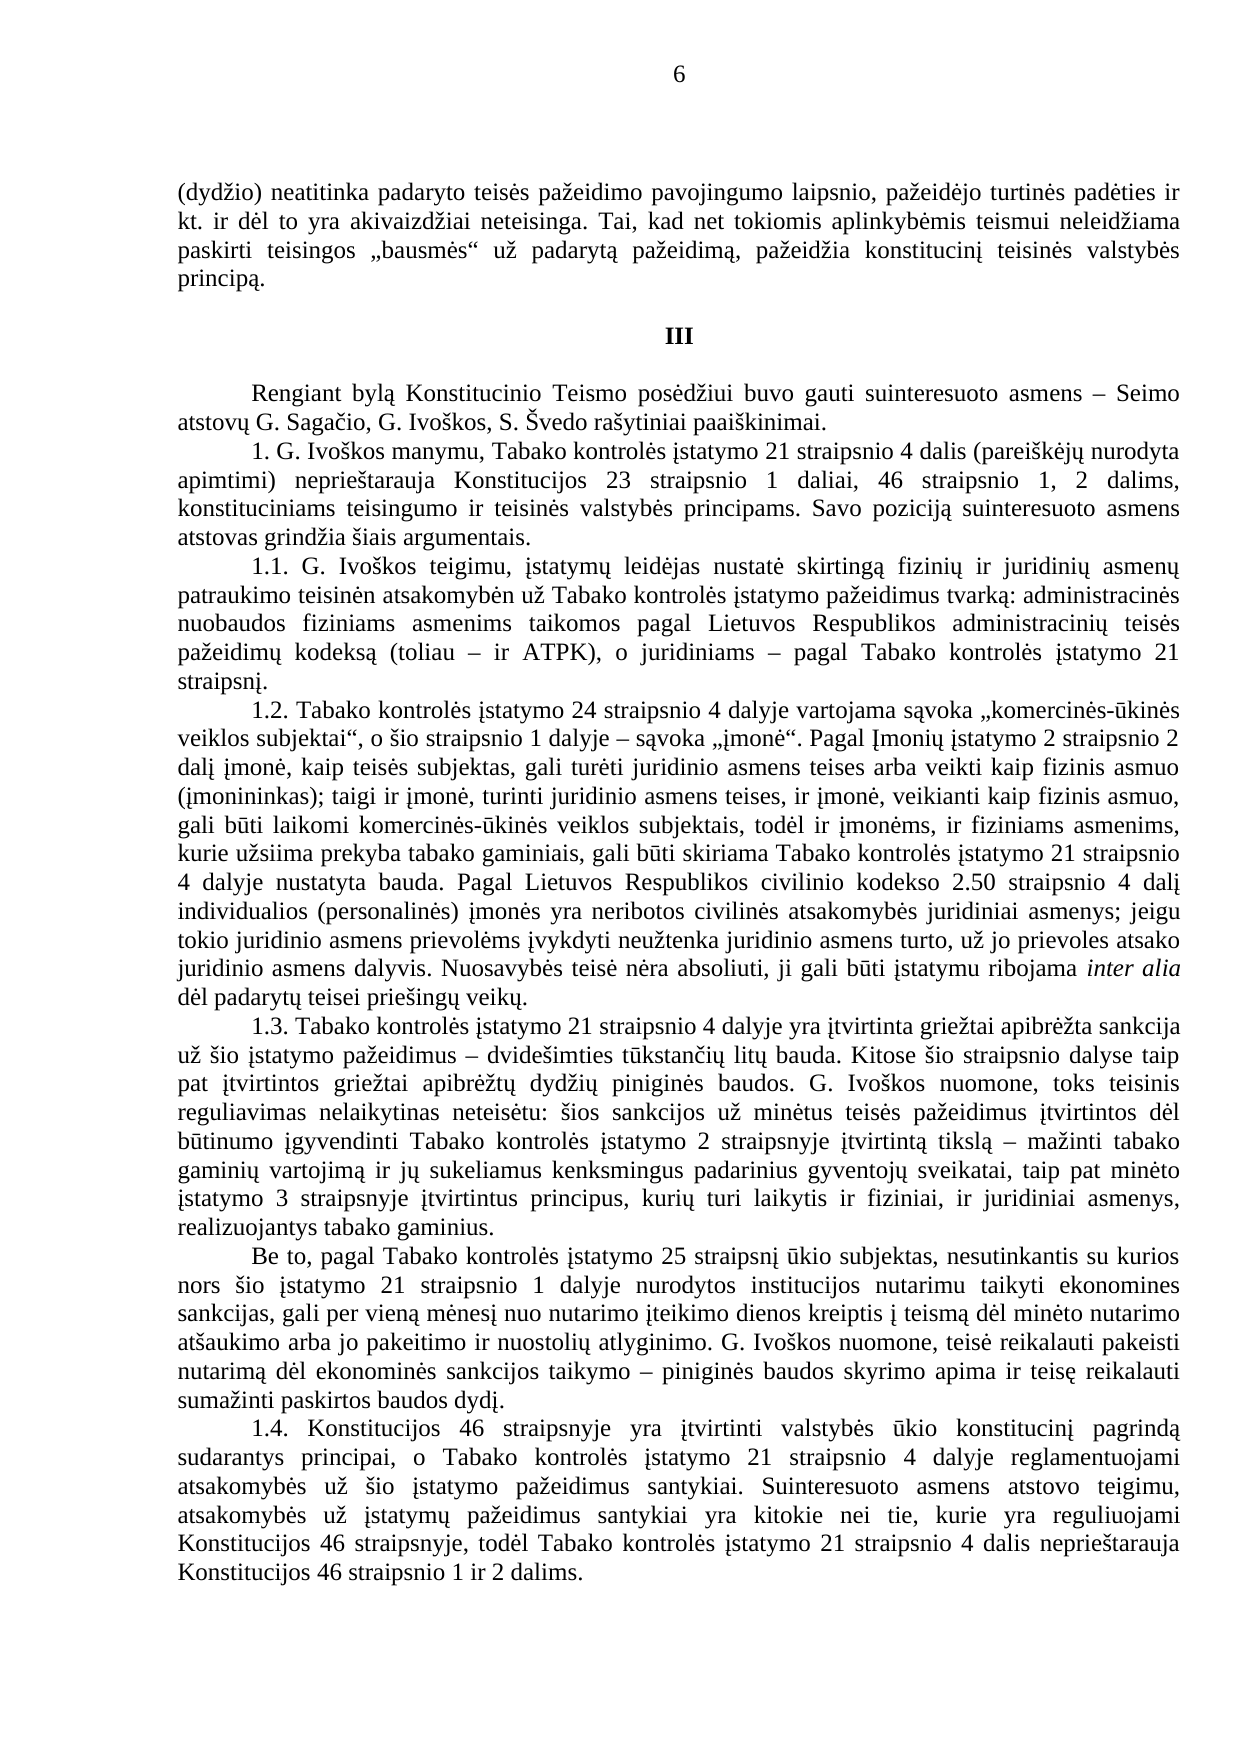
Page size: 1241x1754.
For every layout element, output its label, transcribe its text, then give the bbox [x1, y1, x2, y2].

text 1.4. Konstitucijos 46 straipsnyje yra įtvirtinti valstybės ūkio konstitucinį pagrindą sudarantys principai, o Tabako kontrolės įstatymo 21 straipsnio 4 dalyje reglamentuojami atsakomybės už šio įstatymo pažeidimus santykiai. Suinteresuoto asmens atstovo teigimu, atsakomybės už įstatymų pažeidimus santykiai yra kitokie nei tie, kurie yra reguliuojami Konstitucijos 46 straipsnyje, todėl Tabako kontrolės įstatymo 21 straipsnio 4 dalis neprieštarauja Konstitucijos 46 straipsnio 1 ir 2 dalims. [177, 1413, 1181, 1586]
text III [177, 321, 1181, 350]
text 1.1. G. Ivoškos teigimu, įstatymų leidėjas nustatė skirtingą fizinių ir juridinių asmenų patraukimo teisinėn atsakomybėn už Tabako kontrolės įstatymo pažeidimus tvarką: administracinės nuobaudos fiziniams asmenims taikomos pagal Lietuvos Respublikos administracinių teisės pažeidimų kodeksą (toliau – ir ATPK), o juridiniams – pagal Tabako kontrolės įstatymo 21 straipsnį. [177, 551, 1181, 695]
text 1.2. Tabako kontrolės įstatymo 24 straipsnio 4 dalyje vartojama sąvoka „komercinės-ūkinės veiklos subjektai“, o šio straipsnio 1 dalyje – sąvoka „įmonė“. Pagal Įmonių įstatymo 2 straipsnio 2 dalį įmonė, kaip teisės subjektas, gali turėti juridinio asmens teises arba veikti kaip fizinis asmuo (įmonininkas); taigi ir įmonė, turinti juridinio asmens teises, ir įmonė, veikianti kaip fizinis asmuo, gali būti laikomi komercinės-ūkinės veiklos subjektais, todėl ir įmonėms, ir fiziniams asmenims, kurie užsiima prekyba tabako gaminiais, gali būti skiriama Tabako kontrolės įstatymo 21 straipsnio 4 dalyje nustatyta bauda. Pagal Lietuvos Respublikos civilinio kodekso 2.50 straipsnio 4 dalį individualios (personalinės) įmonės yra neribotos civilinės atsakomybės juridiniai asmenys; jeigu tokio juridinio asmens prievolėms įvykdyti neužtenka juridinio asmens turto, už jo prievoles atsako juridinio asmens dalyvis. Nuosavybės teisė nėra absoliuti, ji gali būti įstatymu ribojama inter alia dėl padarytų teisei priešingų veikų. [177, 695, 1181, 1011]
text 1.3. Tabako kontrolės įstatymo 21 straipsnio 4 dalyje yra įtvirtinta griežtai apibrėžta sankcija už šio įstatymo pažeidimus – dvidešimties tūkstančių litų bauda. Kitose šio straipsnio dalyse taip pat įtvirtintos griežtai apibrėžtų dydžių piniginės baudos. G. Ivoškos nuomone, toks teisinis reguliavimas nelaikytinas neteisėtu: šios sankcijos už minėtus teisės pažeidimus įtvirtintos dėl būtinumo įgyvendinti Tabako kontrolės įstatymo 2 straipsnyje įtvirtintą tikslą – mažinti tabako gaminių vartojimą ir jų sukeliamus kenksmingus padarinius gyventojų sveikatai, taip pat minėto įstatymo 3 straipsnyje įtvirtintus principus, kurių turi laikytis ir fiziniai, ir juridiniai asmenys, realizuojantys tabako gaminius. [177, 1011, 1181, 1241]
text (dydžio) neatitinka padaryto teisės pažeidimo pavojingumo laipsnio, pažeidėjo turtinės padėties ir kt. ir dėl to yra akivaizdžiai neteisinga. Tai, kad net tokiomis aplinkybėmis teismui neleidžiama paskirti teisingos „bausmės“ už padarytą pažeidimą, pažeidžia konstitucinį teisinės valstybės principą. [177, 177, 1181, 292]
text 1. G. Ivoškos manymu, Tabako kontrolės įstatymo 21 straipsnio 4 dalis (pareiškėjų nurodyta apimtimi) neprieštarauja Konstitucijos 23 straipsnio 1 daliai, 46 straipsnio 1, 2 dalims, konstituciniams teisingumo ir teisinės valstybės principams. Savo poziciją suinteresuoto asmens atstovas grindžia šiais argumentais. [177, 436, 1181, 551]
text Rengiant bylą Konstitucinio Teismo posėdžiui buvo gauti suinteresuoto asmens – Seimo atstovų G. Sagačio, G. Ivoškos, S. Švedo rašytiniai paaiškinimai. [177, 378, 1181, 436]
text Be to, pagal Tabako kontrolės įstatymo 25 straipsnį ūkio subjektas, nesutinkantis su kurios nors šio įstatymo 21 straipsnio 1 dalyje nurodytos institucijos nutarimu taikyti ekonomines sankcijas, gali per vieną mėnesį nuo nutarimo įteikimo dienos kreiptis į teismą dėl minėto nutarimo atšaukimo arba jo pakeitimo ir nuostolių atlyginimo. G. Ivoškos nuomone, teisė reikalauti pakeisti nutarimą dėl ekonominės sankcijos taikymo – piniginės baudos skyrimo apima ir teisę reikalauti sumažinti paskirtos baudos dydį. [177, 1241, 1181, 1413]
